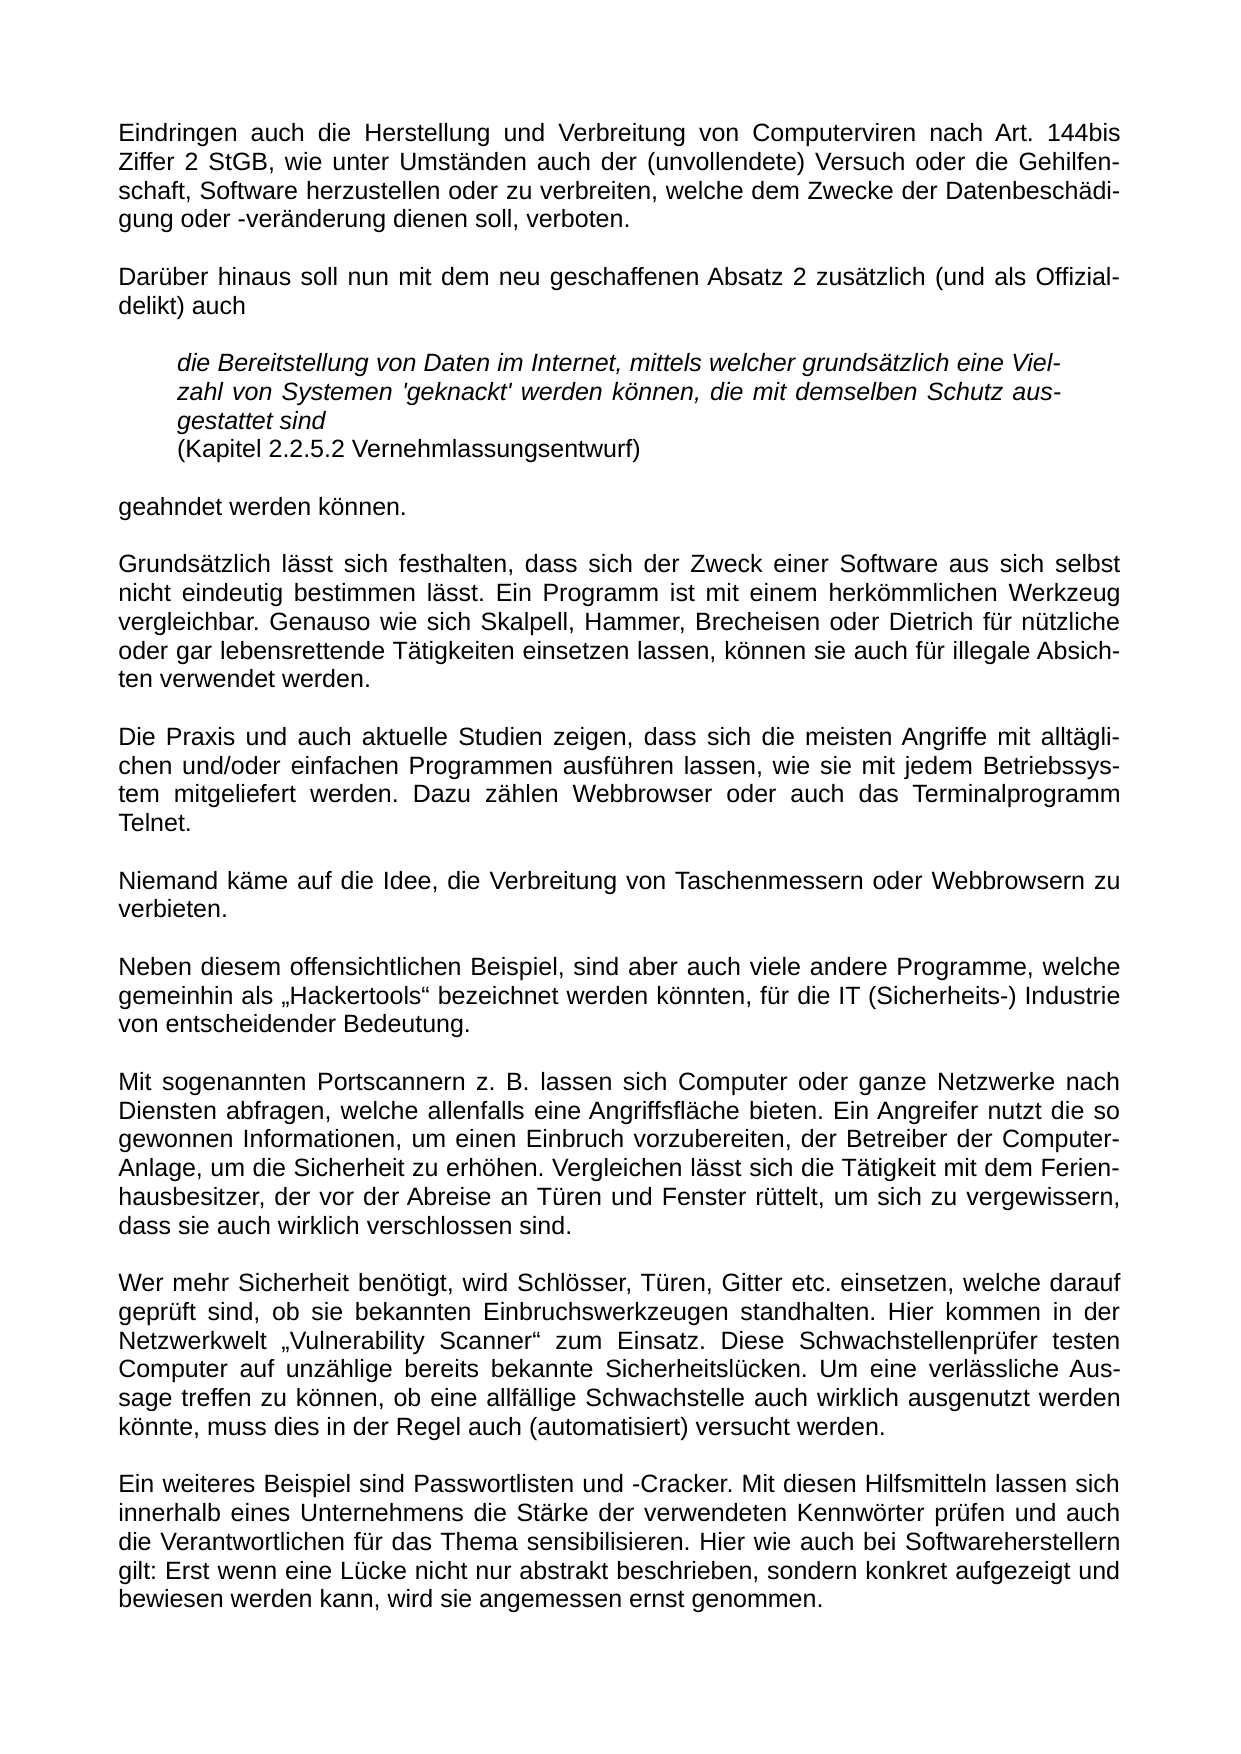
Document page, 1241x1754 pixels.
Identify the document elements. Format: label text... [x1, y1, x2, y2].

text Eindringen auch die Herstellung und Verbreitung von Computerviren nach Art. 144bis Ziffer 2 StGB, wie unter Umständen auch der (unvollendete) Versuch oder die Gehilfen-schaft, Software herzustellen oder zu verbreiten, welche dem Zwecke der Datenbeschädi-gung oder -veränderung dienen soll, verboten. [118, 118, 1122, 233]
text Darüber hinaus soll nun mit dem neu geschaffenen Absatz 2 zusätzlich (und als Offizial-delikt) auch [118, 262, 1122, 319]
text (Kapitel 2.2.5.2 Vernehmlassungsentwurf) [177, 434, 1065, 463]
text Die Praxis und auch aktuelle Studien zeigen, dass sich die meisten Angriffe mit alltägli-chen und/oder einfachen Programmen ausführen lassen, wie sie mit jedem Betriebssys-tem mitgeliefert werden. Dazu zählen Webbrowser oder auch das Terminalprogramm Telnet. [118, 722, 1122, 837]
text Neben diesem offensichtlichen Beispiel, sind aber auch viele andere Programme, welche gemeinhin als „Hackertools“ bezeichnet werden könnten, für die IT (Sicherheits-) Industrie von entscheidender Bedeutung. [118, 952, 1122, 1038]
text Mit sogenannten Portscannern z. B. lassen sich Computer oder ganze Netzwerke nach Diensten abfragen, welche allenfalls eine Angriffsfläche bieten. Ein Angreifer nutzt die so gewonnen Informationen, um einen Einbruch vorzubereiten, der Betreiber der Computer-Anlage, um die Sicherheit zu erhöhen. Vergleichen lässt sich die Tätigkeit mit dem Ferien-hausbesitzer, der vor der Abreise an Türen und Fenster rüttelt, um sich zu vergewissern, dass sie auch wirklich verschlossen sind. [118, 1067, 1122, 1239]
text Ein weiteres Beispiel sind Passwortlisten und -Cracker. Mit diesen Hilfsmitteln lassen sich innerhalb eines Unternehmens die Stärke der verwendeten Kennwörter prüfen und auch die Verantwortlichen für das Thema sensibilisieren. Hier wie auch bei Softwareherstellern gilt: Erst wenn eine Lücke nicht nur abstrakt beschrieben, sondern konkret aufgezeigt und bewiesen werden kann, wird sie angemessen ernst genommen. [118, 1469, 1122, 1613]
text geahndet werden können. [118, 492, 1122, 521]
text Niemand käme auf die Idee, die Verbreitung von Taschenmessern oder Webbrowsern zu verbieten. [118, 866, 1122, 923]
text Wer mehr Sicherheit benötigt, wird Schlösser, Türen, Gitter etc. einsetzen, welche darauf geprüft sind, ob sie bekannten Einbruchswerkzeugen standhalten. Hier kommen in der Netzwerkwelt „Vulnerability Scanner“ zum Einsatz. Diese Schwachstellenprüfer testen Computer auf unzählige bereits bekannte Sicherheitslücken. Um eine verlässliche Aus-sage treffen zu können, ob eine allfällige Schwachstelle auch wirklich ausgenutzt werden könnte, muss dies in der Regel auch (automatisiert) versucht werden. [118, 1268, 1122, 1441]
text Grundsätzlich lässt sich festhalten, dass sich der Zweck einer Software aus sich selbst nicht eindeutig bestimmen lässt. Ein Programm ist mit einem herkömmlichen Werkzeug vergleichbar. Genauso wie sich Skalpell, Hammer, Brecheisen oder Dietrich für nützliche oder gar lebensrettende Tätigkeiten einsetzen lassen, können sie auch für illegale Absich-ten verwendet werden. [118, 549, 1122, 693]
text die Bereitstellung von Daten im Internet, mittels welcher grundsätzlich eine Viel-zahl von Systemen 'geknackt' werden können, die mit demselben Schutz aus-gestattet sind [177, 348, 1065, 434]
